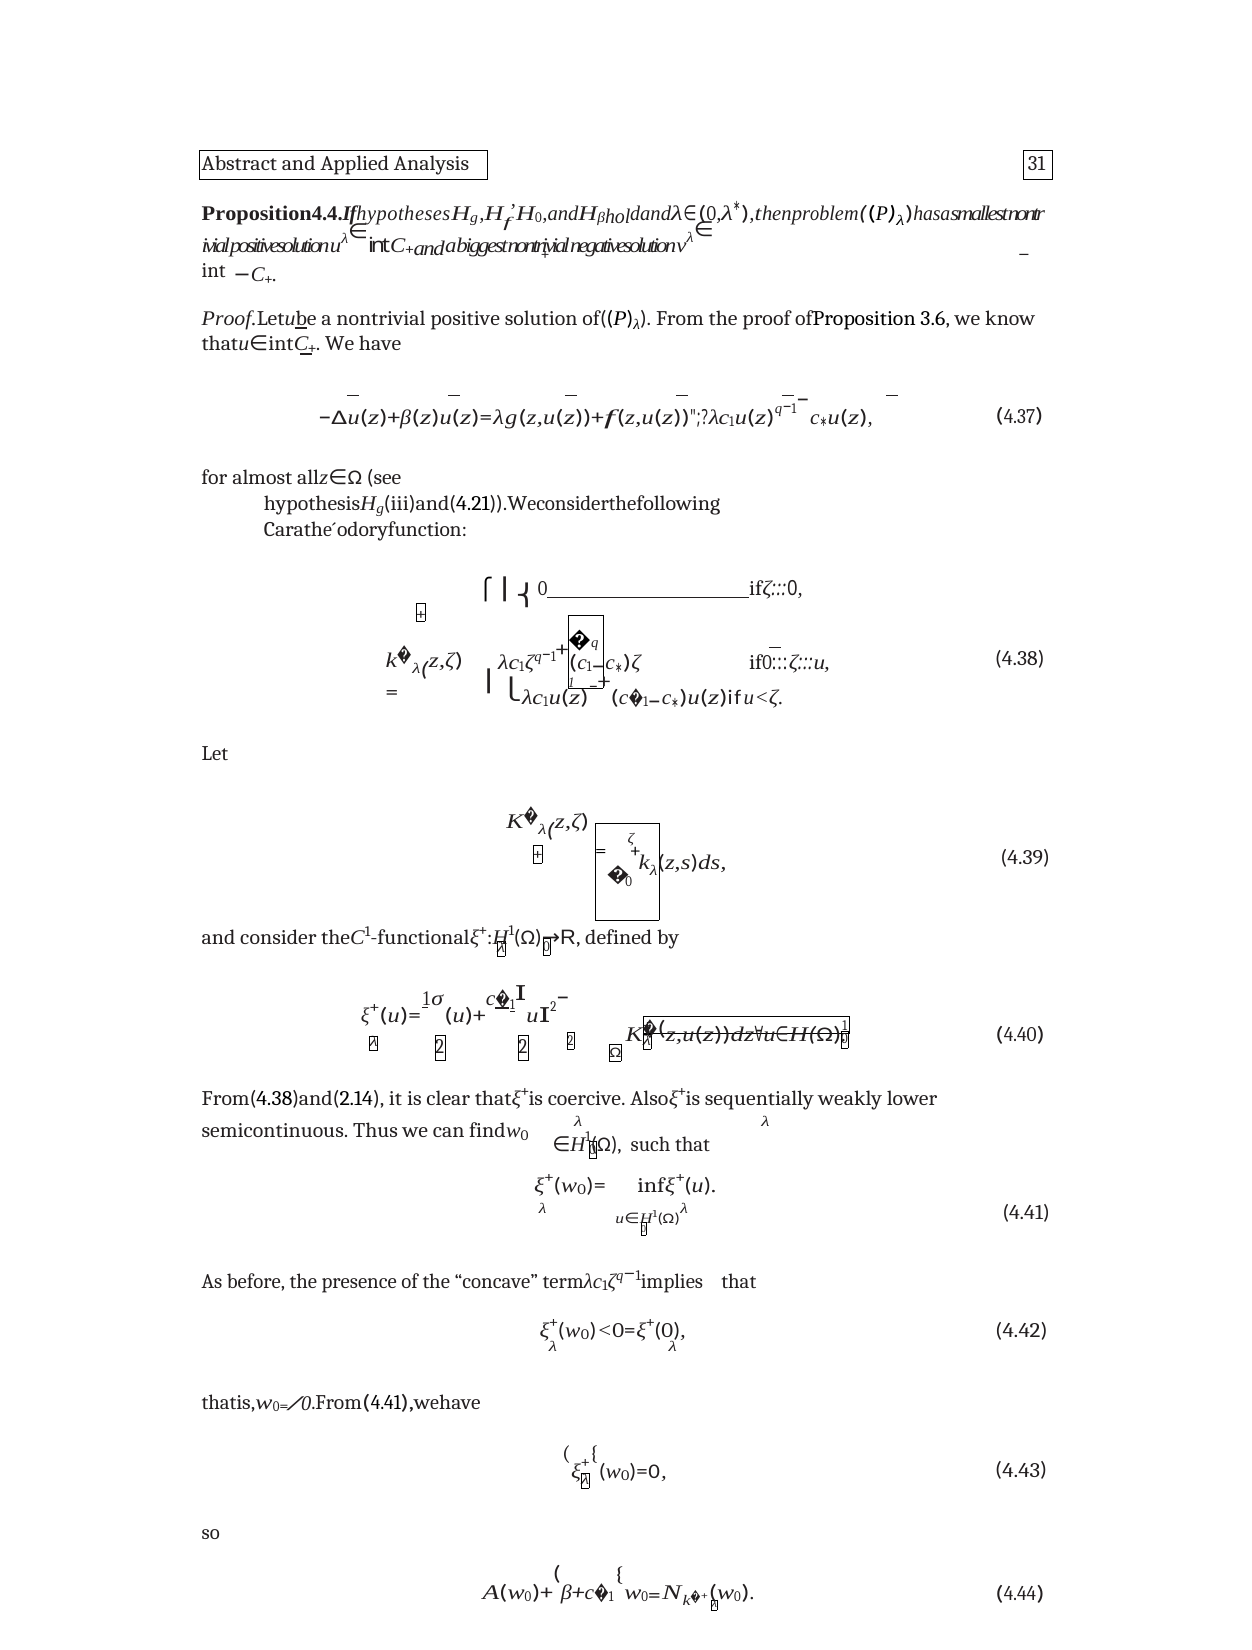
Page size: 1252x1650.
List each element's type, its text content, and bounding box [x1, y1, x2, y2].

text ξ+(w0)<0=ξ+(0), (4.42) [539, 1323, 1074, 1341]
text for almost allz∈Ω (see hypothesisHg(iii)and(4.21)).WeconsiderthefollowingCarathe´odoryfunction: [201, 463, 728, 543]
text Let [201, 742, 231, 766]
text ξ+(w0)= infξ+(u). [177, 1184, 557, 1194]
text + [417, 607, 425, 621]
text 2 [568, 1033, 574, 1048]
text ξ+(u)=1σ(u)+c�1IuI2− [361, 978, 609, 1029]
text ζ [627, 830, 734, 847]
text =�+ [596, 838, 638, 886]
text ξ+(w0)= infξ+(u). [706, 1184, 1074, 1194]
text (ξ+{(w0)=0, (4.43) [562, 1441, 1074, 1484]
text ξ+(w0)= infξ+(u). [589, 1184, 688, 1194]
text + [534, 846, 542, 863]
text �q1 [569, 616, 603, 643]
text −C+. [233, 259, 1074, 287]
text λc1ζq−1+(c1−c∗)ζ if0:::ζ:::u, [498, 643, 862, 675]
text semicontinuous. Thus we can findw0 [201, 1118, 545, 1144]
text K�(z,u(z))dz∀u∈H(Ω). (4.40) [625, 1015, 1074, 1047]
text k�λ(z,ζ)= [385, 643, 472, 706]
text int [201, 259, 226, 283]
text (4.41) [692, 1199, 1049, 1224]
text (4.39) [738, 844, 1049, 870]
text 2 [436, 1036, 445, 1058]
text K�λ(z,ζ) [177, 804, 589, 843]
text so [201, 1521, 1074, 1544]
text 0 [625, 874, 734, 889]
text thatis,w0=/0.From(4.41),wehave [201, 1389, 527, 1415]
text kλ(z,s)ds, [638, 847, 734, 874]
text λ λ [574, 1118, 1074, 1128]
text ⎪⎩λc1u(z)−+(c�1−c∗)u(z)ifu<ζ. [477, 675, 862, 712]
text −Δu(z)+β(z)u(z)=λg(z,u(z))+f(z,u(z))";?λc1u(z)q−1−c∗u(z), (4.37) [318, 384, 1074, 431]
text λ λ [177, 1341, 1048, 1355]
text (4.38) [995, 645, 1074, 670]
text ⎧⎪⎨0 ifζ:::0, [478, 556, 1074, 607]
text and consider theC1-functionalξ+:H1(Ω)→R, defined by [201, 922, 1074, 951]
text As before, the presence of the “concave” termλc1ζq−1implies that [201, 1263, 1074, 1294]
text Ω [610, 1045, 621, 1061]
text λ [370, 1037, 377, 1049]
text From(4.38)and(2.14), it is clear thatξ+is coercive. Alsoξ+is sequentially weakly lower [201, 1091, 1074, 1109]
text λ u∈H1(Ω)λ [177, 1199, 688, 1228]
text 2 [519, 1036, 528, 1058]
text Proof.Letube a nontrivial positive solution of((P)λ). From the proof ofProposition 3.6, we know thatu∈intC+. We have [201, 304, 1049, 356]
text ∈H1(Ω), such that [552, 1128, 1074, 1157]
text Proposition4.4.IfhypothesesHg,Hf,H0,andHβholdandλ∈(0,λ∗),thenproblem((P)λ)hasasmallestnontrivialpositivesolutionuλ∈intC+andabiggestnontrivialnegativesolutionvλ∈ [201, 195, 1045, 259]
text A(w0)+(β+c�1{w0=Nk�+(w0). (4.44) [482, 1560, 1074, 1608]
text �q1 [575, 634, 584, 643]
